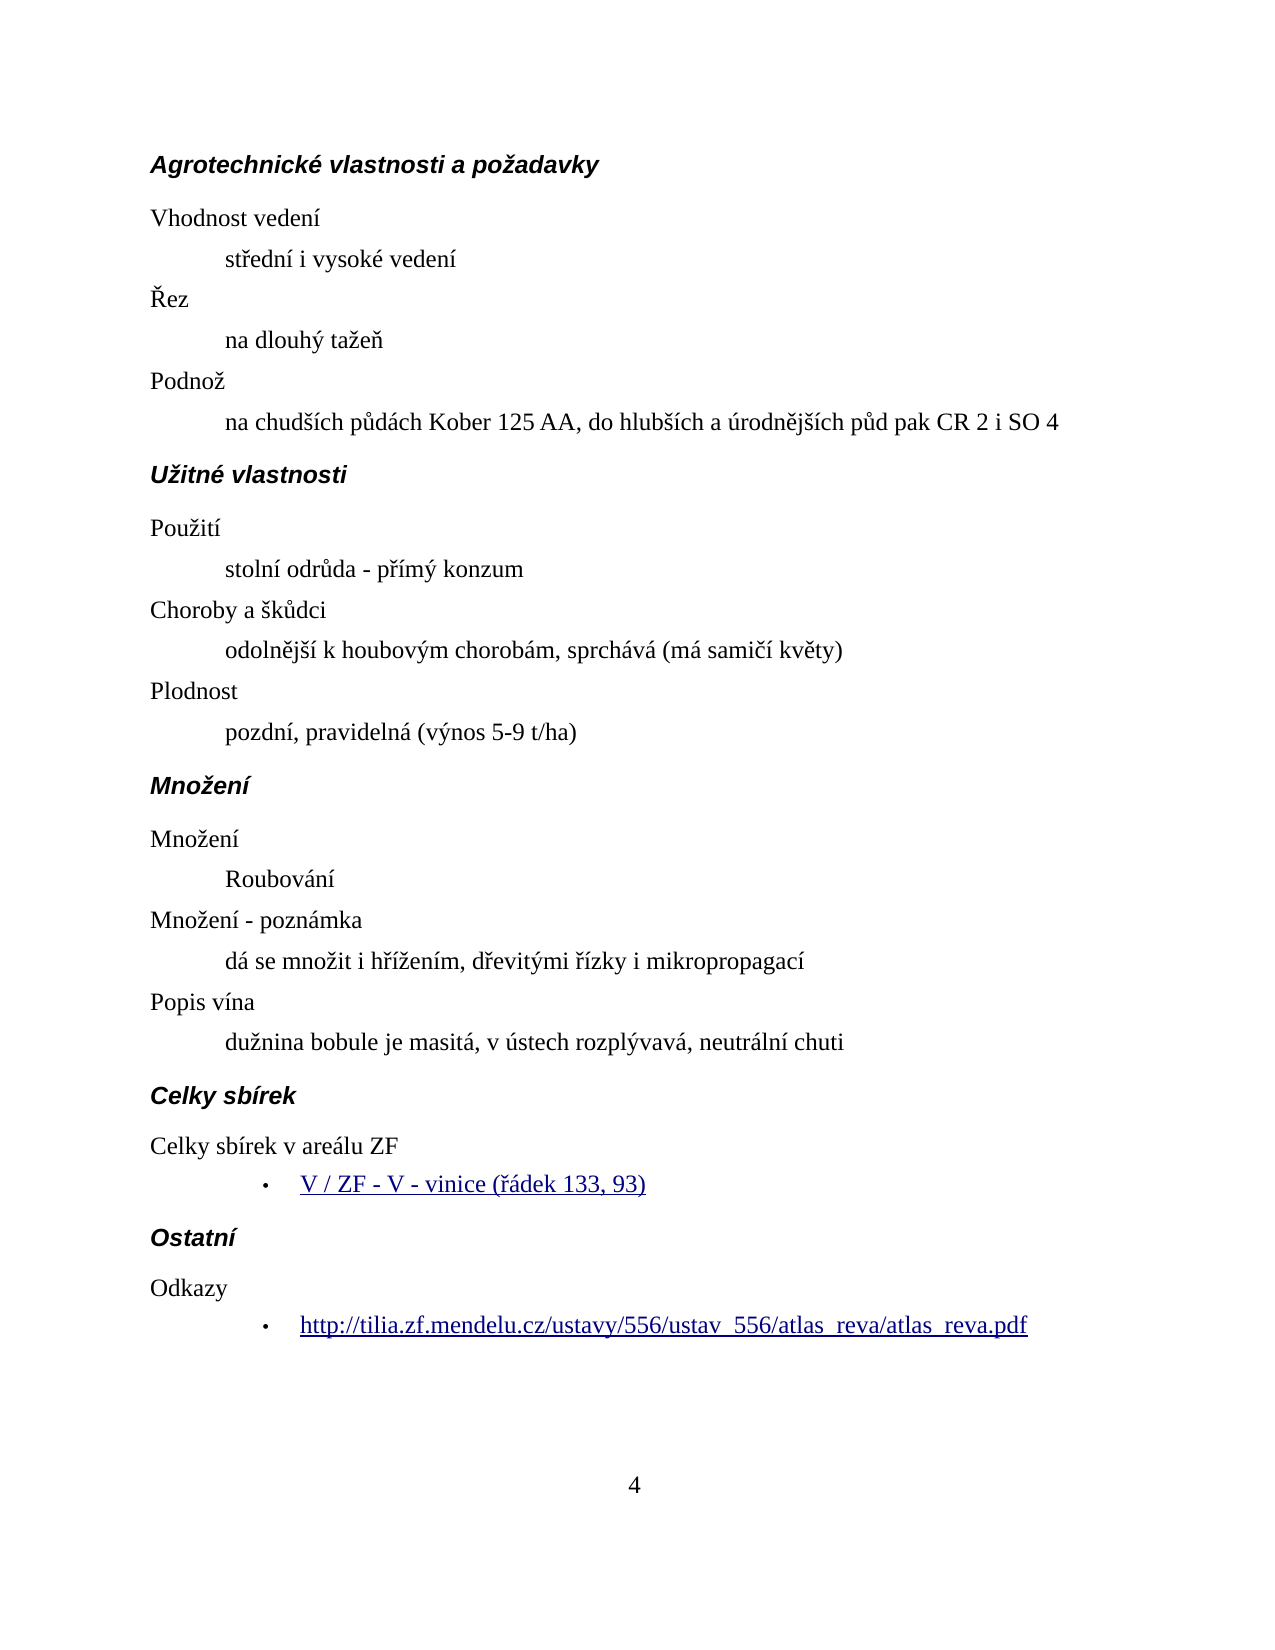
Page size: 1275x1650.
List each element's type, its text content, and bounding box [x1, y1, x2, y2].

text Použití [150, 513, 1125, 542]
text Odkazy [150, 1273, 1125, 1301]
text dá se množit i hřížením, dřevitými řízky i mikropropagací [225, 946, 1125, 975]
list http://tilia.zf.mendelu.cz/ustavy/556/ustav_556/atlas_reva/atlas_reva.pdf [262, 1310, 1125, 1339]
subtitle Celky sbírek [150, 1081, 1125, 1110]
text na chudších půdách Kober 125 AA, do hlubších a úrodnějších půd pak CR 2 i SO 4 [225, 407, 1125, 435]
text střední i vysoké vedení [225, 244, 1125, 272]
text na dlouhý tažeň [225, 325, 1125, 354]
text Roubování [225, 864, 1125, 893]
text Řez [150, 284, 1125, 313]
text Množení - poznámka [150, 905, 1125, 934]
text stolní odrůda - přímý konzum [225, 554, 1125, 583]
text Popis vína [150, 987, 1125, 1016]
subtitle Množení [150, 771, 1125, 799]
subtitle Užitné vlastnosti [150, 460, 1125, 489]
text odolnější k houbovým chorobám, sprchává (má samičí květy) [225, 636, 1125, 664]
text dužnina bobule je masitá, v ústech rozplývavá, neutrální chuti [225, 1027, 1125, 1056]
text Vhodnost vedení [150, 203, 1125, 232]
subtitle Ostatní [150, 1223, 1125, 1251]
text Množení [150, 824, 1125, 853]
text Choroby a škůdci [150, 595, 1125, 624]
text Celky sbírek v areálu ZF [150, 1131, 1125, 1160]
list V / ZF - V - vinice (řádek 133, 93) [262, 1169, 1125, 1198]
subtitle Agrotechnické vlastnosti a požadavky [150, 150, 1125, 178]
text pozdní, pravidelná (výnos 5-9 t/ha) [225, 717, 1125, 746]
text Plodnost [150, 676, 1125, 705]
text Podnož [150, 366, 1125, 395]
